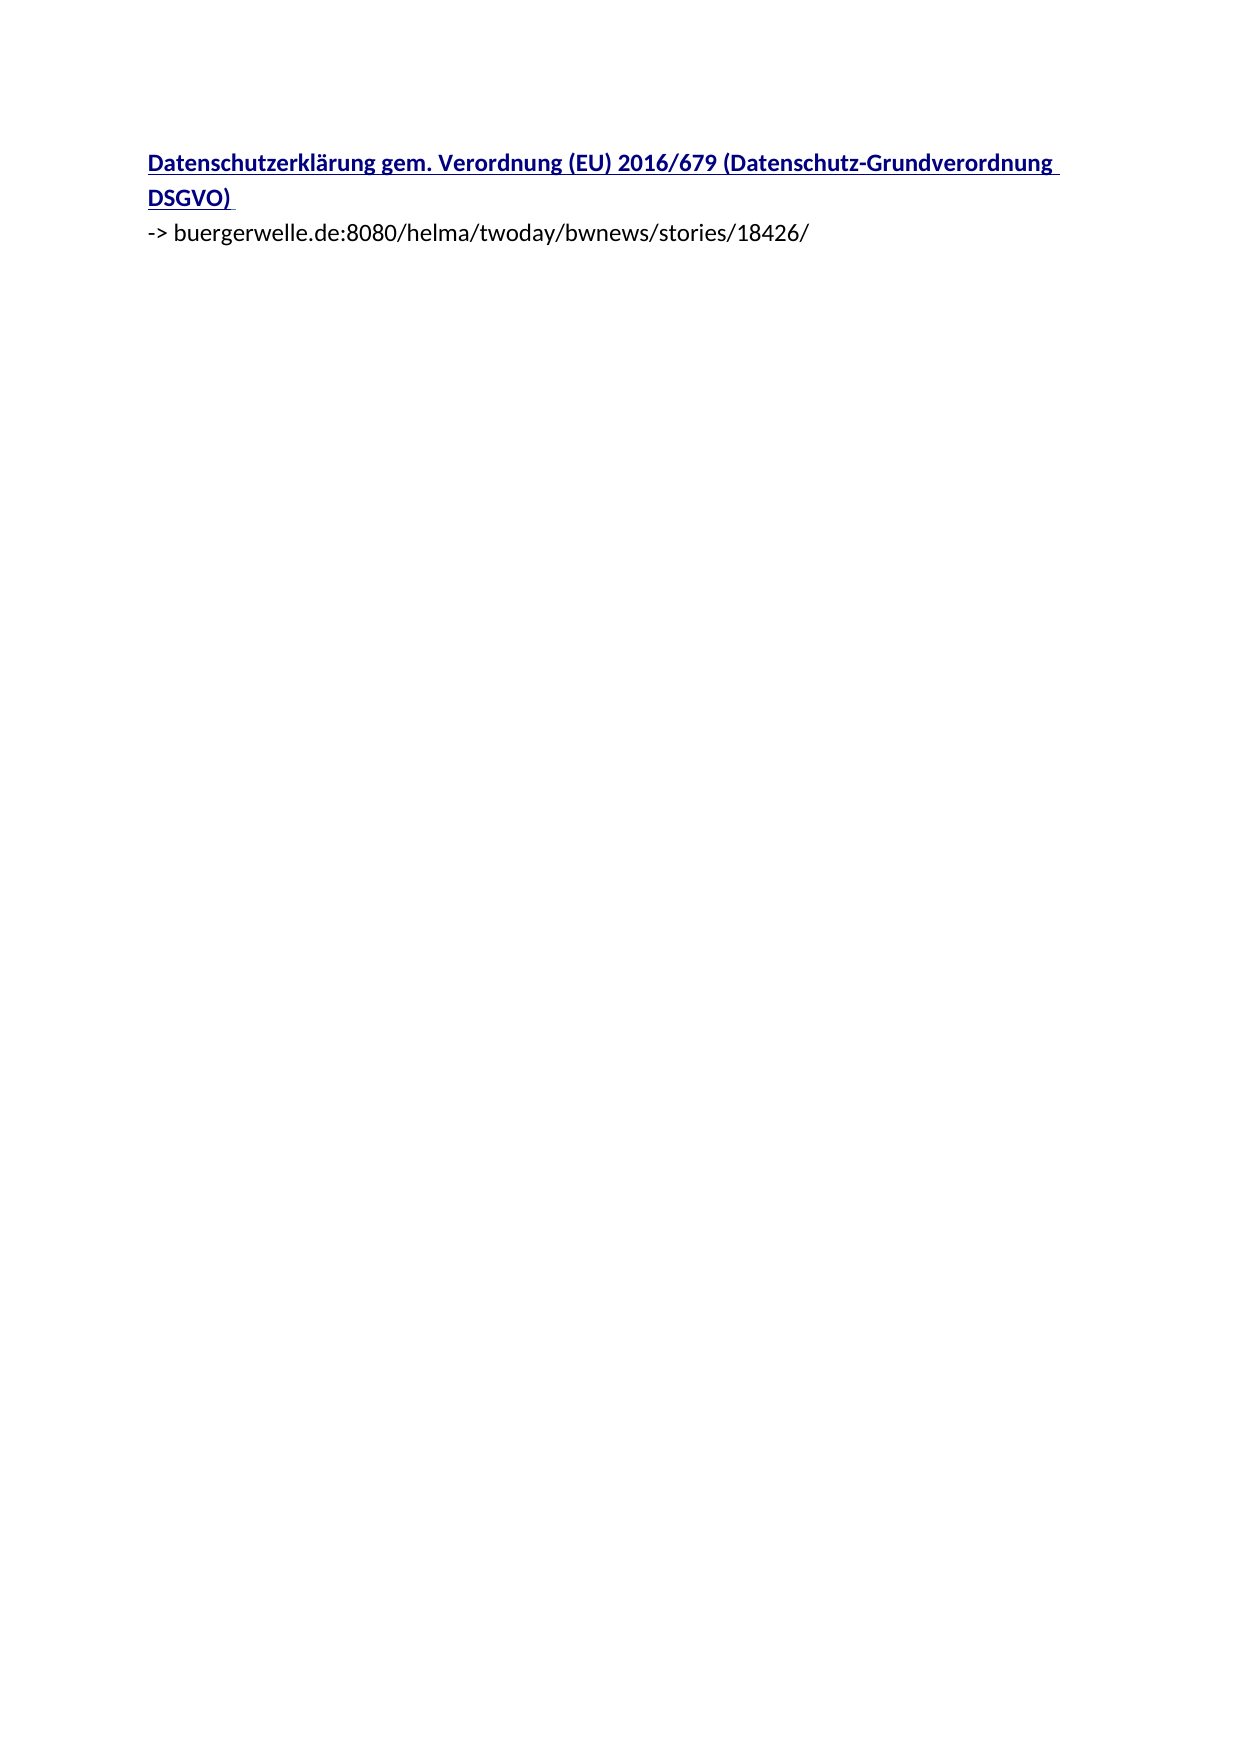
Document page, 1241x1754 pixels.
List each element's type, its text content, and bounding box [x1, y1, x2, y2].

subtitle Datenschutzerklärung gem. Verordnung (EU) 2016/679 (Datenschutz-Grundverordnung DSGVO) [148, 148, 1093, 213]
text -> buergerwelle.de:8080/helma/twoday/bwnews/stories/18426/ [148, 218, 1093, 248]
